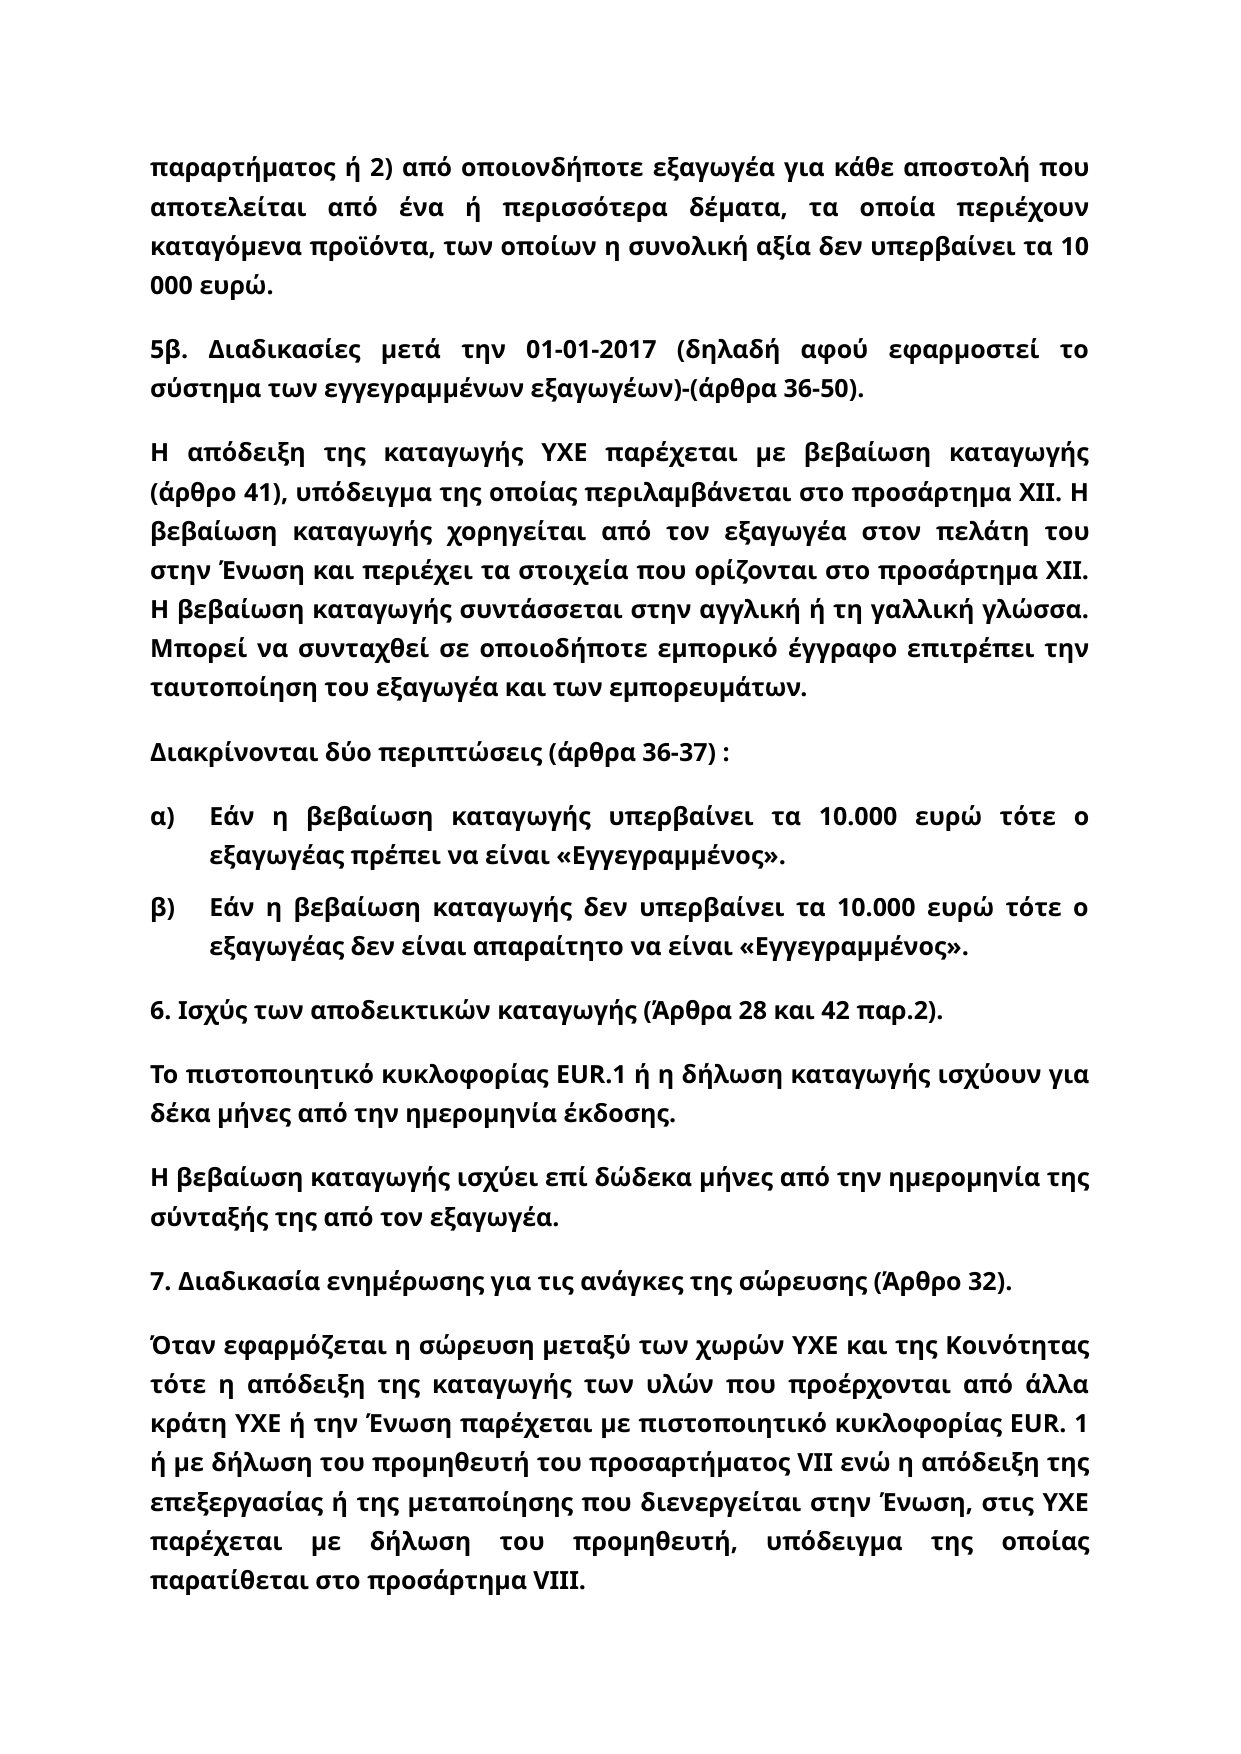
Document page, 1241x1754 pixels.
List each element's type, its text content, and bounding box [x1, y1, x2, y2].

list α) Εάν η βεβαίωση καταγωγής υπερβαίνει τα 10.000 ευρώ τότε ο εξαγωγέας πρέπει να είναι «Εγγεγραμμένος». [150, 798, 1090, 872]
text Η απόδειξη της καταγωγής ΥΧΕ παρέχεται με βεβαίωση καταγωγής (άρθρο 41), υπόδειγμα της οποίας περιλαμβάνεται στο προσάρτημα ΧIΙ. Η βεβαίωση καταγωγής χορηγείται από τον εξαγωγέα στον πελάτη του στην Ένωση και περιέχει τα στοιχεία που ορίζονται στο προσάρτημα XII. Η βεβαίωση καταγωγής συντάσσεται στην αγγλική ή τη γαλλική γλώσσα. Μπορεί να συνταχθεί σε οποιοδήποτε εμπορικό έγγραφο επιτρέπει την ταυτοποίηση του εξαγωγέα και των εμπορευμάτων. [150, 435, 1090, 704]
text 5β. Διαδικασίες μετά την 01-01-2017 (δηλαδή αφού εφαρμοστεί το σύστημα των εγγεγραμμένων εξαγωγέων)-(άρθρα 36-50). [150, 332, 1090, 405]
text παραρτήματος ή 2) από οποιονδήποτε εξαγωγέα για κάθε αποστολή που αποτελείται από ένα ή περισσότερα δέματα, τα οποία περιέχουν καταγόμενα προϊόντα, των οποίων η συνολική αξία δεν υπερβαίνει τα 10 000 ευρώ. [150, 150, 1090, 302]
text Διακρίνονται δύο περιπτώσεις (άρθρα 36-37) : [150, 734, 1090, 768]
text Το πιστοποιητικό κυκλοφορίας EUR.1 ή η δήλωση καταγωγής ισχύουν για δέκα μήνες από την ημερομηνία έκδοσης. [150, 1057, 1090, 1130]
list β) Εάν η βεβαίωση καταγωγής δεν υπερβαίνει τα 10.000 ευρώ τότε ο εξαγωγέας δεν είναι απαραίτητο να είναι «Εγγεγραμμένος». [150, 889, 1090, 962]
text 6. Ισχύς των αποδεικτικών καταγωγής (Άρθρα 28 και 42 παρ.2). [150, 992, 1090, 1027]
text 7. Διαδικασία ενημέρωσης για τις ανάγκες της σώρευσης (Άρθρο 32). [150, 1263, 1090, 1297]
text Η βεβαίωση καταγωγής ισχύει επί δώδεκα μήνες από την ημερομηνία της σύνταξής της από τον εξαγωγέα. [150, 1160, 1090, 1233]
text Όταν εφαρμόζεται η σώρευση μεταξύ των χωρών ΥΧΕ και της Κοινότητας τότε η απόδειξη της καταγωγής των υλών που προέρχονται από άλλα κράτη ΥΧΕ ή την Ένωση παρέχεται με πιστοποιητικό κυκλοφορίας EUR. 1 ή με δήλωση του προμηθευτή του προσαρτήματος VII ενώ η απόδειξη της επεξεργασίας ή της μεταποίησης που διενεργείται στην Ένωση, στις ΥΧΕ παρέχεται με δήλωση του προμηθευτή, υπόδειγμα της οποίας παρατίθεται στο προσάρτημα VIII. [150, 1327, 1090, 1597]
